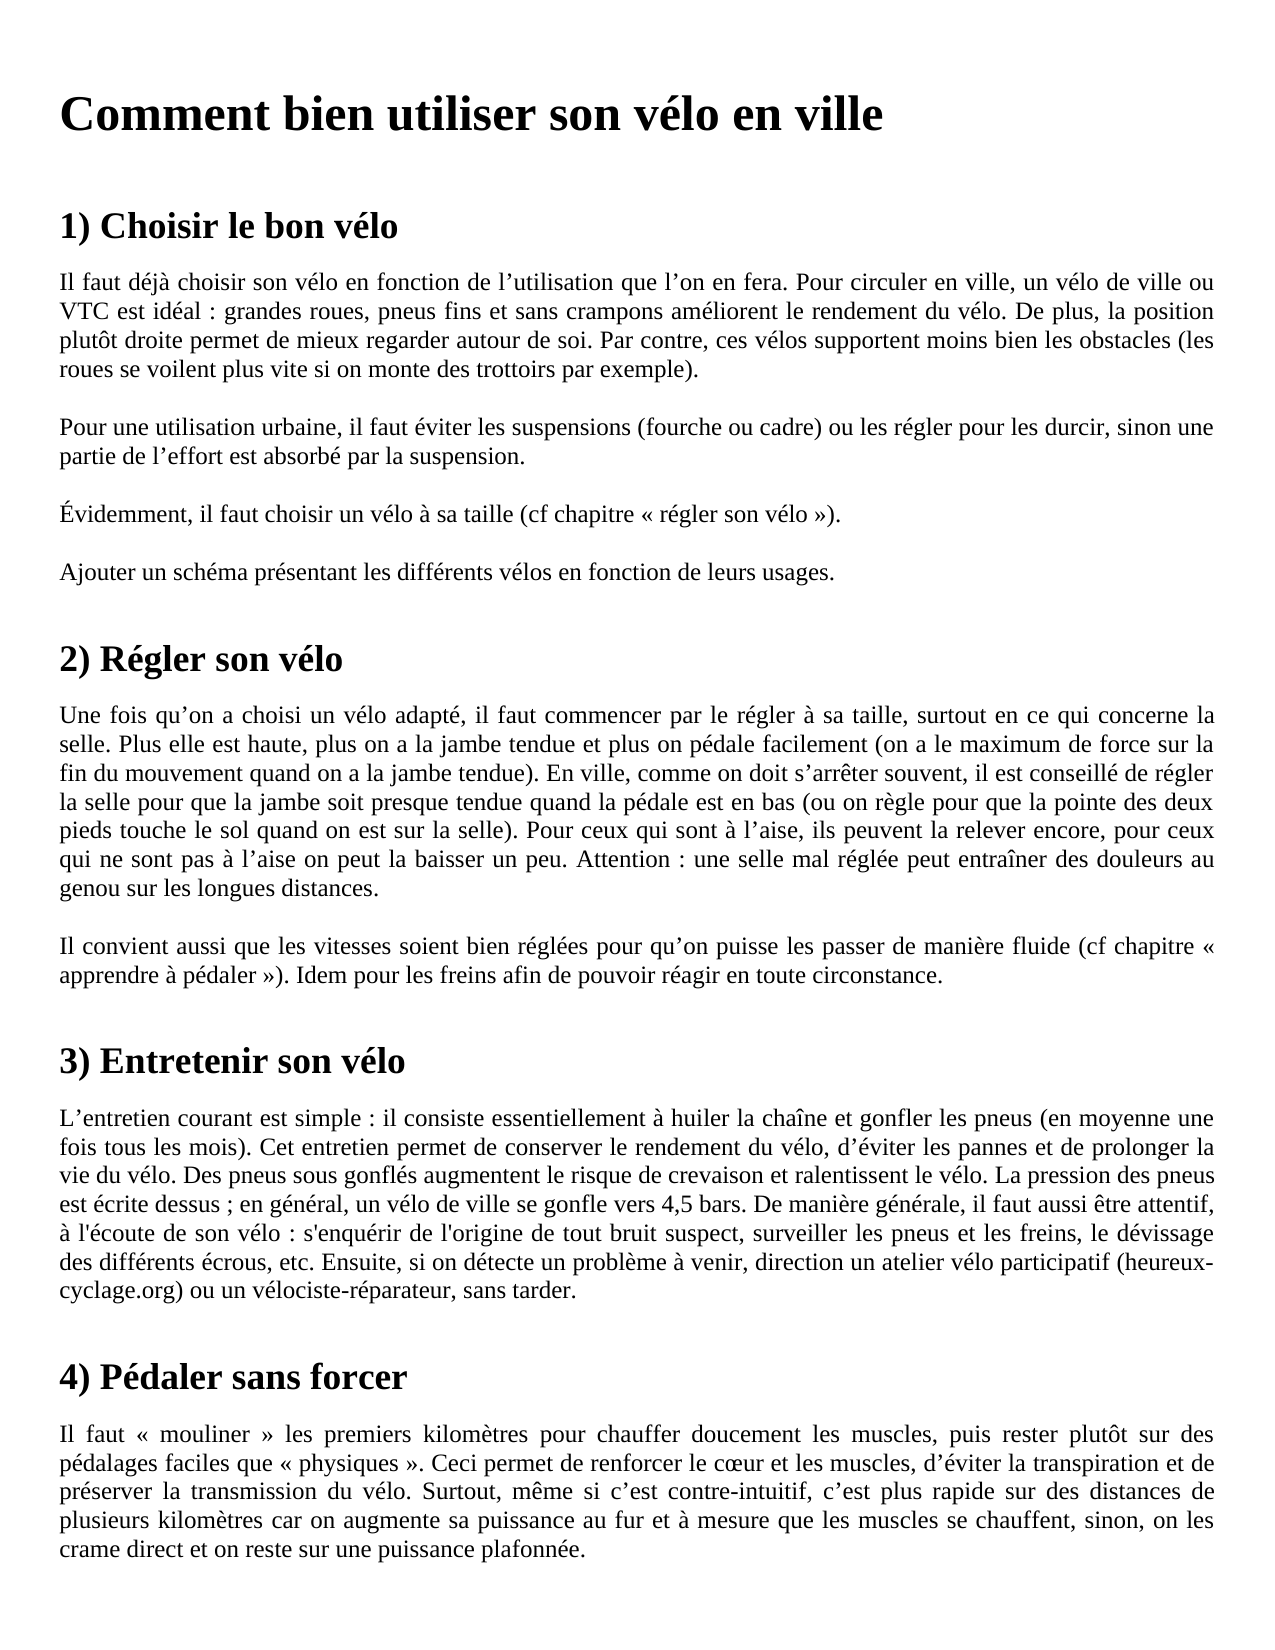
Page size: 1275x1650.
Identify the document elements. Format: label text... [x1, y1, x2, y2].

text Évidemment, il faut choisir un vélo à sa taille (cf chapitre « régler son vélo »). [59, 499, 1216, 528]
text Il faut « mouliner » les premiers kilomètres pour chauffer doucement les muscles, puis rester plutôt sur des pédalages faciles que « physiques ». Ceci permet de renforcer le cœur et les muscles, d’éviter la transpiration et de préserver la transmission du vélo. Surtout, même si c’est contre-intuitif, c’est plus rapide sur des distances de plusieurs kilomètres car on augmente sa puissance au fur et à mesure que les muscles se chauffent, sinon, on les crame direct et on reste sur une puissance plafonnée. [59, 1419, 1216, 1563]
subtitle 2) Régler son vélo [59, 636, 1216, 679]
subtitle Comment bien utiliser son vélo en ville [59, 84, 1216, 142]
text L’entretien courant est simple : il consiste essentiellement à huiler la chaîne et gonfler les pneus (en moyenne une fois tous les mois). Cet entretien permet de conserver le rendement du vélo, d’éviter les pannes et de prolonger la vie du vélo. Des pneus sous gonflés augmentent le risque de crevaison et ralentissent le vélo. La pression des pneus est écrite dessus ; en général, un vélo de ville se gonfle vers 4,5 bars. De manière générale, il faut aussi être attentif, à l'écoute de son vélo : s'enquérir de l'origine de tout bruit suspect, surveiller les pneus et les freins, le dévissage des différents écrous, etc. Ensuite, si on détecte un problème à venir, direction un atelier vélo participatif (heureux-cyclage.org) ou un vélociste-réparateur, sans tarder. [59, 1103, 1216, 1304]
text Ajouter un schéma présentant les différents vélos en fonction de leurs usages. [59, 557, 1216, 586]
subtitle 3) Entretenir son vélo [59, 1039, 1216, 1082]
text Il convient aussi que les vitesses soient bien réglées pour qu’on puisse les passer de manière fluide (cf chapitre « apprendre à pédaler »). Idem pour les freins afin de pouvoir réagir en toute circonstance. [59, 931, 1216, 989]
subtitle 4) Pédaler sans forcer [59, 1355, 1216, 1398]
text Il faut déjà choisir son vélo en fonction de l’utilisation que l’on en fera. Pour circuler en ville, un vélo de ville ou VTC est idéal : grandes roues, pneus fins et sans crampons améliorent le rendement du vélo. De plus, la position plutôt droite permet de mieux regarder autour de soi. Par contre, ces vélos supportent moins bien les obstacles (les roues se voilent plus vite si on monte des trottoirs par exemple). [59, 267, 1216, 382]
subtitle 1) Choisir le bon vélo [59, 203, 1216, 246]
text Une fois qu’on a choisi un vélo adapté, il faut commencer par le régler à sa taille, surtout en ce qui concerne la selle. Plus elle est haute, plus on a la jambe tendue et plus on pédale facilement (on a le maximum de force sur la fin du mouvement quand on a la jambe tendue). En ville, comme on doit s’arrêter souvent, il est conseillé de régler la selle pour que la jambe soit presque tendue quand la pédale est en bas (ou on règle pour que la pointe des deux pieds touche le sol quand on est sur la selle). Pour ceux qui sont à l’aise, ils peuvent la relever encore, pour ceux qui ne sont pas à l’aise on peut la baisser un peu. Attention : une selle mal réglée peut entraîner des douleurs au genou sur les longues distances. [59, 700, 1216, 902]
text Pour une utilisation urbaine, il faut éviter les suspensions (fourche ou cadre) ou les régler pour les durcir, sinon une partie de l’effort est absorbé par la suspension. [59, 412, 1216, 469]
